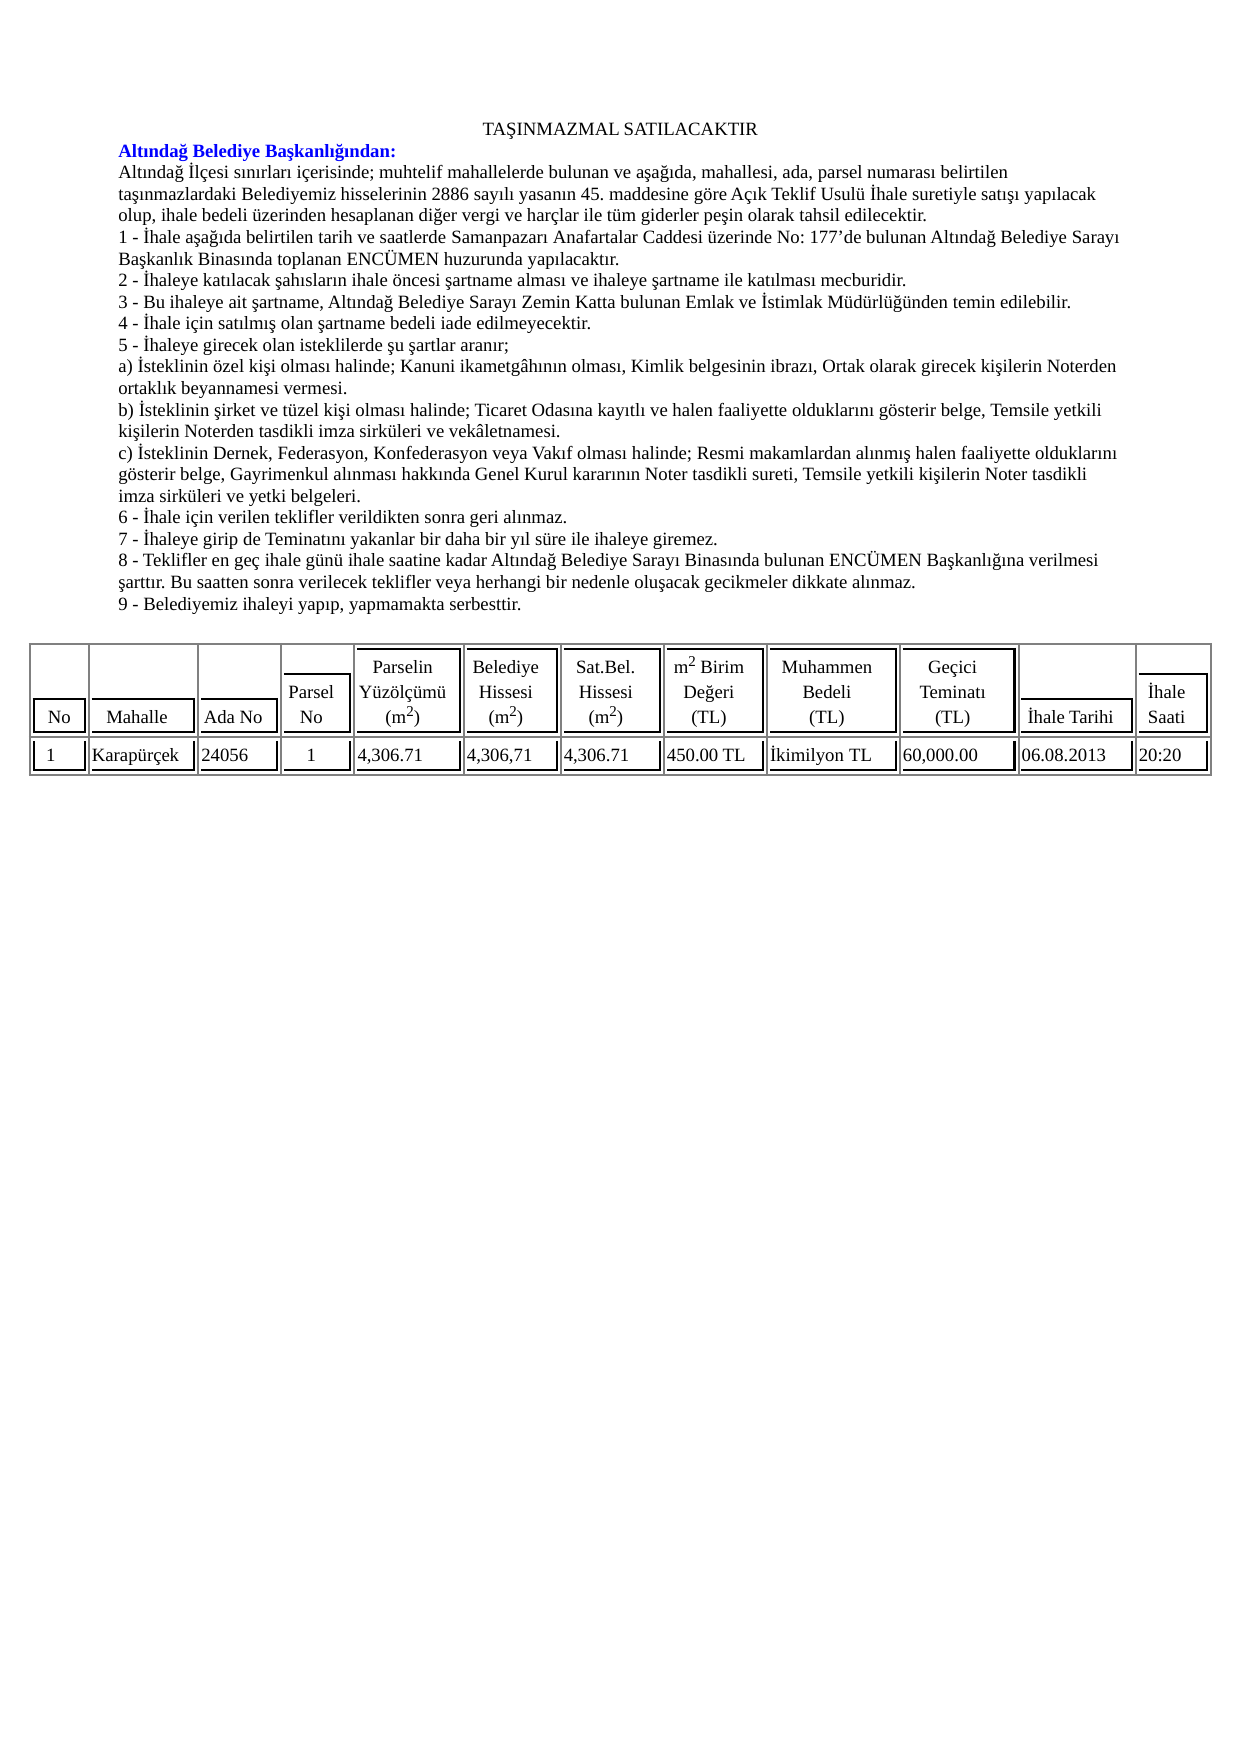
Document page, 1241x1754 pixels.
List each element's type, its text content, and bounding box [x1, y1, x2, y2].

text a) İsteklinin özel kişi olması halinde; Kanuni ikametgâhının olması, Kimlik belgesinin ibrazı, Ortak olarak girecek kişilerin Noterden ortaklık beyannamesi vermesi. [118, 355, 1122, 398]
table_header Parsel No [282, 645, 353, 736]
table_header Sat.Bel. Hissesi (m2) [562, 645, 663, 736]
table_cell 60,000.00 [901, 738, 1018, 774]
table_cell İkimilyon TL [768, 738, 899, 774]
text 2 - İhaleye katılacak şahısların ihale öncesi şartname alması ve ihaleye şartname ile katılması mecburidir. [118, 269, 1122, 291]
text Altındağ Belediye Başkanlığından: [118, 140, 1122, 161]
table_cell 20:20 [1137, 738, 1210, 774]
table_header İhale Tarihi [1020, 645, 1135, 736]
text 5 - İhaleye girecek olan isteklilerde şu şartlar aranır; [118, 334, 1122, 355]
table_cell 1 [31, 738, 88, 774]
text 4 - İhale için satılmış olan şartname bedeli iade edilmeyecektir. [118, 312, 1122, 334]
table_header İhale Saati [1137, 645, 1210, 736]
table_header Muhammen Bedeli (TL) [768, 645, 899, 736]
table_cell 4,306,71 [465, 738, 560, 774]
table_cell 06.08.2013 [1020, 738, 1135, 774]
table_header Ada No [199, 645, 280, 736]
table_cell 4,306.71 [355, 738, 463, 774]
text 7 - İhaleye girip de Teminatını yakanlar bir daha bir yıl süre ile ihaleye giremez. [118, 528, 1122, 549]
text 9 - Belediyemiz ihaleyi yapıp, yapmamakta serbesttir. [118, 592, 1122, 614]
table_cell 24056 [199, 738, 280, 774]
text Altındağ İlçesi sınırları içerisinde; muhtelif mahallelerde bulunan ve aşağıda, mahallesi, ada, parsel numarası belirtilen taşınmazlardaki Belediyemiz hisselerinin 2886 sayılı yasanın 45. maddesine göre Açık Teklif Usulü İhale suretiyle satışı yapılacak olup, ihale bedeli üzerinden hesaplanan diğer vergi ve harçlar ile tüm giderler peşin olarak tahsil edilecektir. [118, 161, 1122, 226]
table_cell 4,306.71 [562, 738, 663, 774]
table_header Mahalle [90, 645, 197, 736]
text c) İsteklinin Dernek, Federasyon, Konfederasyon veya Vakıf olması halinde; Resmi makamlardan alınmış halen faaliyette olduklarını gösterir belge, Gayrimenkul alınması hakkında Genel Kurul kararının Noter tasdikli sureti, Temsile yetkili kişilerin Noter tasdikli imza sirküleri ve yetki belgeleri. [118, 442, 1122, 506]
table_header Belediye Hissesi (m2) [465, 645, 560, 736]
text TAŞINMAZMAL SATILACAKTIR [118, 118, 1122, 140]
table_header No [31, 645, 88, 736]
table_header Parselin Yüzölçümü (m2) [355, 645, 463, 736]
table_cell 1 [282, 738, 353, 774]
table_cell 450.00 TL [665, 738, 766, 774]
table_header Geçici Teminatı (TL) [901, 645, 1018, 736]
text 1 - İhale aşağıda belirtilen tarih ve saatlerde Samanpazarı Anafartalar Caddesi üzerinde No: 177’de bulunan Altındağ Belediye Sarayı Başkanlık Binasında toplanan ENCÜMEN huzurunda yapılacaktır. [118, 226, 1122, 269]
table_header m2 Birim Değeri (TL) [665, 645, 766, 736]
text b) İsteklinin şirket ve tüzel kişi olması halinde; Ticaret Odasına kayıtlı ve halen faaliyette olduklarını gösterir belge, Temsile yetkili kişilerin Noterden tasdikli imza sirküleri ve vekâletnamesi. [118, 398, 1122, 442]
text 8 - Teklifler en geç ihale günü ihale saatine kadar Altındağ Belediye Sarayı Binasında bulunan ENCÜMEN Başkanlığına verilmesi şarttır. Bu saatten sonra verilecek teklifler veya herhangi bir nedenle oluşacak gecikmeler dikkate alınmaz. [118, 549, 1122, 592]
text 6 - İhale için verilen teklifler verildikten sonra geri alınmaz. [118, 506, 1122, 528]
table_cell Karapürçek [90, 738, 197, 774]
text 3 - Bu ihaleye ait şartname, Altındağ Belediye Sarayı Zemin Katta bulunan Emlak ve İstimlak Müdürlüğünden temin edilebilir. [118, 291, 1122, 312]
